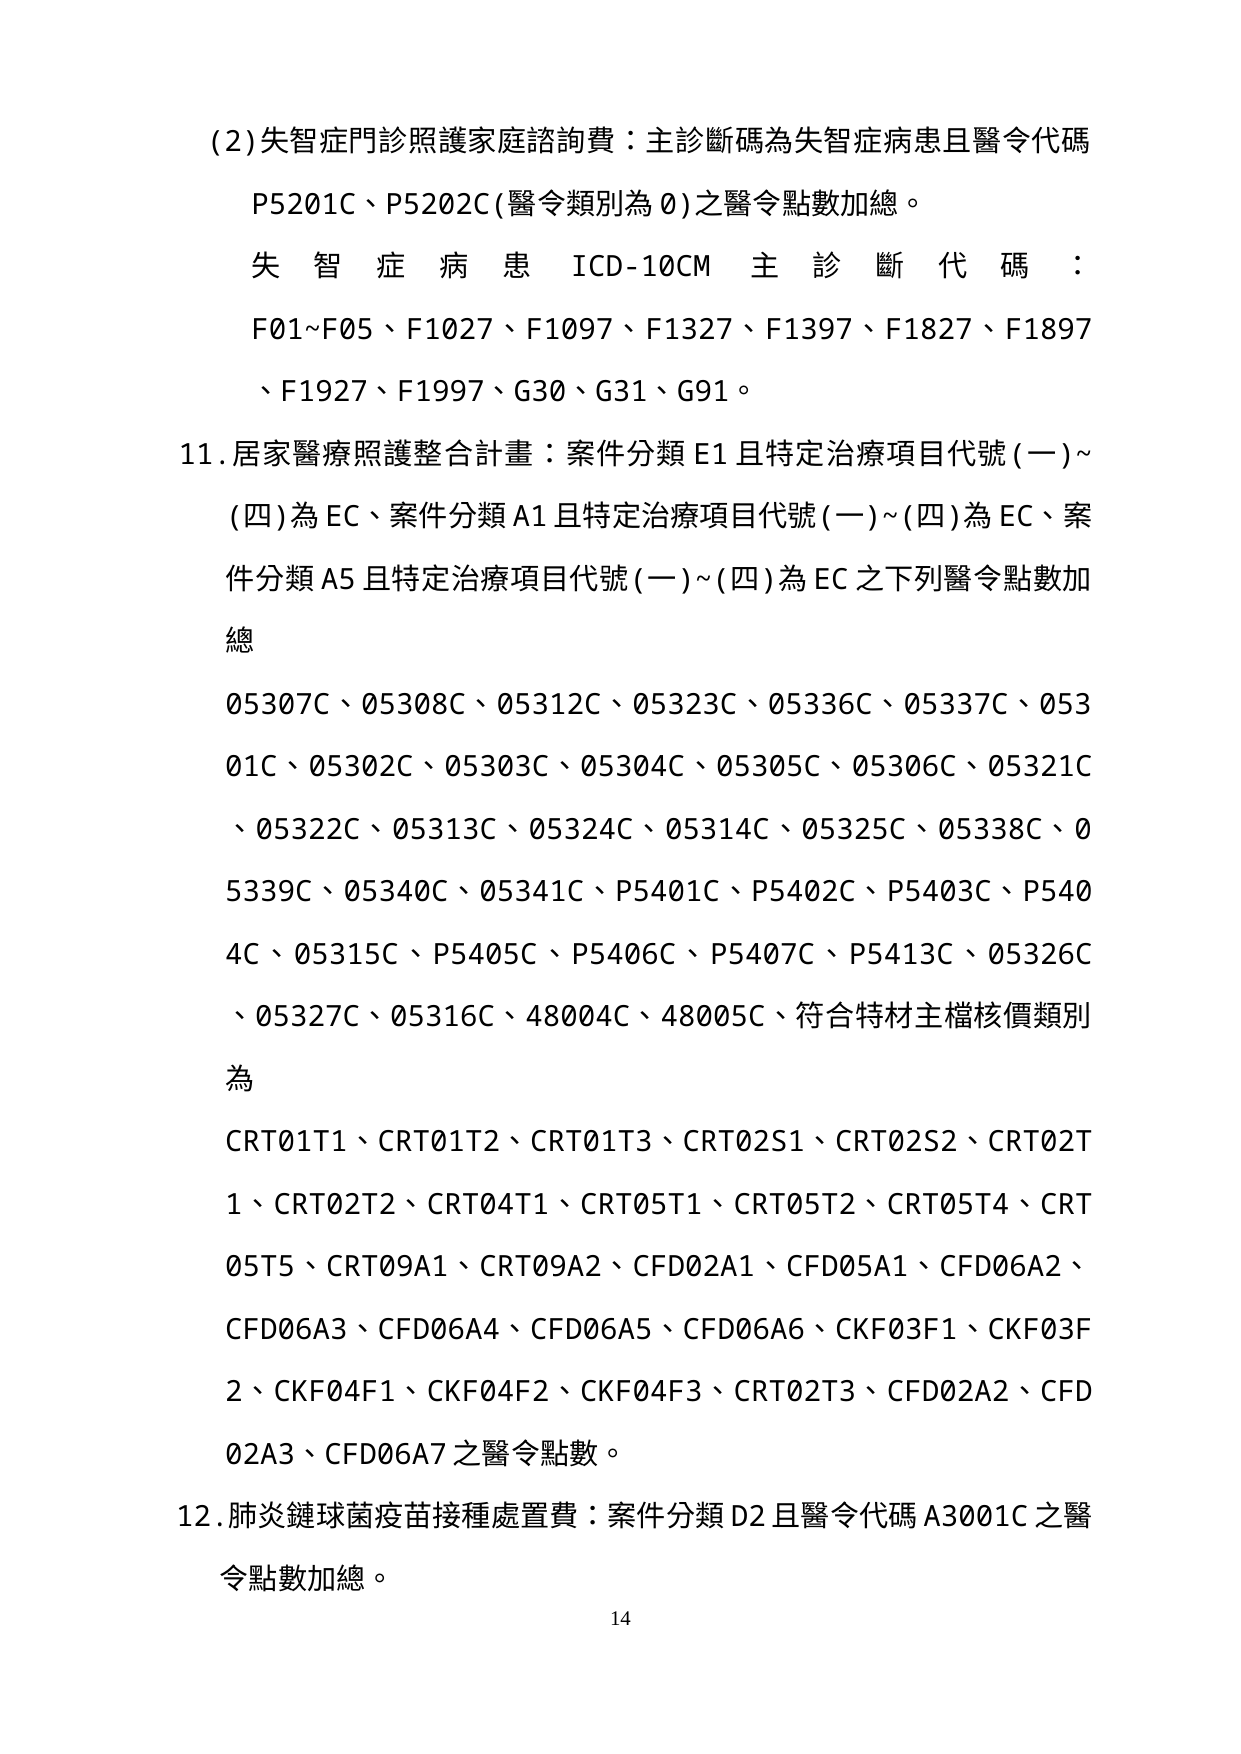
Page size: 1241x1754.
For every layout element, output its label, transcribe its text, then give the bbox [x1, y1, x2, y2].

text 11.居家醫療照護整合計畫：案件分類E1且特定治療項目代號(一)~(四)為EC、案件分類A1且特定治療項目代號(一)~(四)為EC、案件分類A5且特定治療項目代號(一)~(四)為EC之下列醫令點數加總 [178, 410, 1092, 660]
text 05307C、05308C、05312C、05323C、05336C、05337C、05301C、05302C、05303C、05304C、05305C、05306C、05321C、05322C、05313C、05324C、05314C、05325C、05338C、05339C、05340C、05341C、P5401C、P5402C、P5403C、P5404C、05315C、P5405C、P5406C、P5407C、P5413C、05326C、05327C、05316C、48004C、48005C、符合特材主檔核價類別為CRT01T1、CRT01T2、CRT01T3、CRT02S1、CRT02S2、CRT02T1、CRT02T2、CRT04T1、CRT05T1、CRT05T2、CRT05T4、CRT05T5、CRT09A1、CRT09A2、CFD02A1、CFD05A1、CFD06A2、CFD06A3、CFD06A4、CFD06A5、CFD06A6、CKF03F1、CKF03F2、CKF04F1、CKF04F2、CKF04F3、CRT02T3、CFD02A2、CFD02A3、CFD06A7之醫令點數。 [225, 660, 1092, 1472]
text 12.肺炎鏈球菌疫苗接種處置費：案件分類D2且醫令代碼A3001C之醫令點數加總。 [176, 1472, 1092, 1597]
text 失智症病患ICD-10CM主診斷代碼：F01~F05、F1027、F1097、F1327、F1397、F1827、F1897、F1927、F1997、G30、G31、G91。 [251, 222, 1092, 410]
text (2)失智症門診照護家庭諮詢費：主診斷碼為失智症病患且醫令代碼P5201C、P5202C(醫令類別為0)之醫令點數加總。 [207, 97, 1092, 222]
